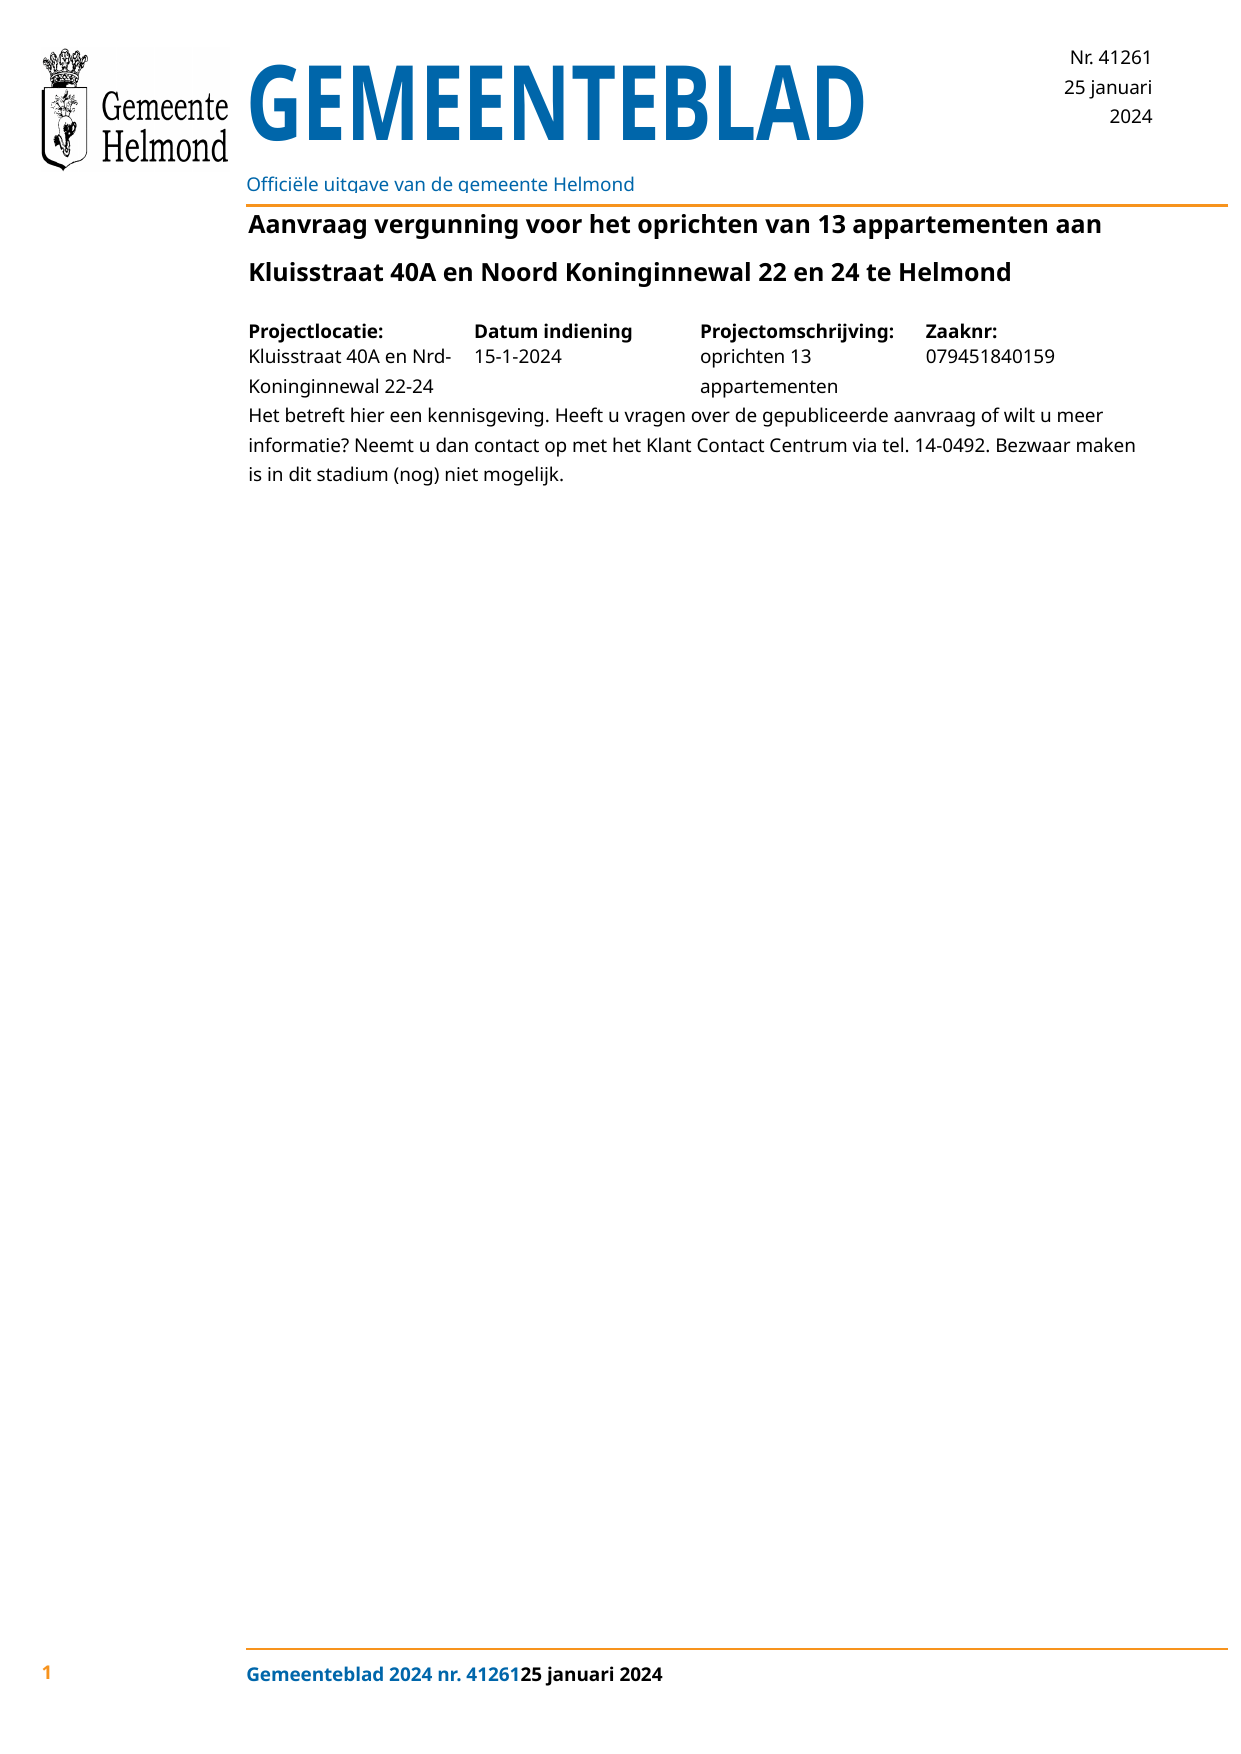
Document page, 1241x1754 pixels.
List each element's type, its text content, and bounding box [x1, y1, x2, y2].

table_cell oprichten 13 appartementen [700, 344, 926, 399]
table_cell 15-1-2024 [474, 344, 700, 399]
text Het betreft hier een kennisgeving. Heeft u vragen over de gepubliceerde aanvraag of wilt u meer informatie? Neemt u dan contact op met het Klant Contact Centrum via tel. 14-0492. Bezwaar maken is in dit stadium (nog) niet mogelijk. [248, 402, 1152, 487]
table_cell 079451840159 [926, 344, 1152, 399]
table_header Projectomschrijving: [700, 318, 926, 344]
table_cell Kluisstraat 40A en Nrd-Koninginnewal 22-24 [248, 344, 474, 399]
table_header Projectlocatie: [248, 318, 474, 344]
table_header Zaaknr: [926, 318, 1152, 344]
table_header Datum indiening [474, 318, 700, 344]
text Aanvraag vergunning voor het oprichten van 13 appartementen aan Kluisstraat 40A en Noord Koninginnewal 22 en 24 te Helmond [248, 207, 1152, 288]
picture [41, 47, 231, 172]
